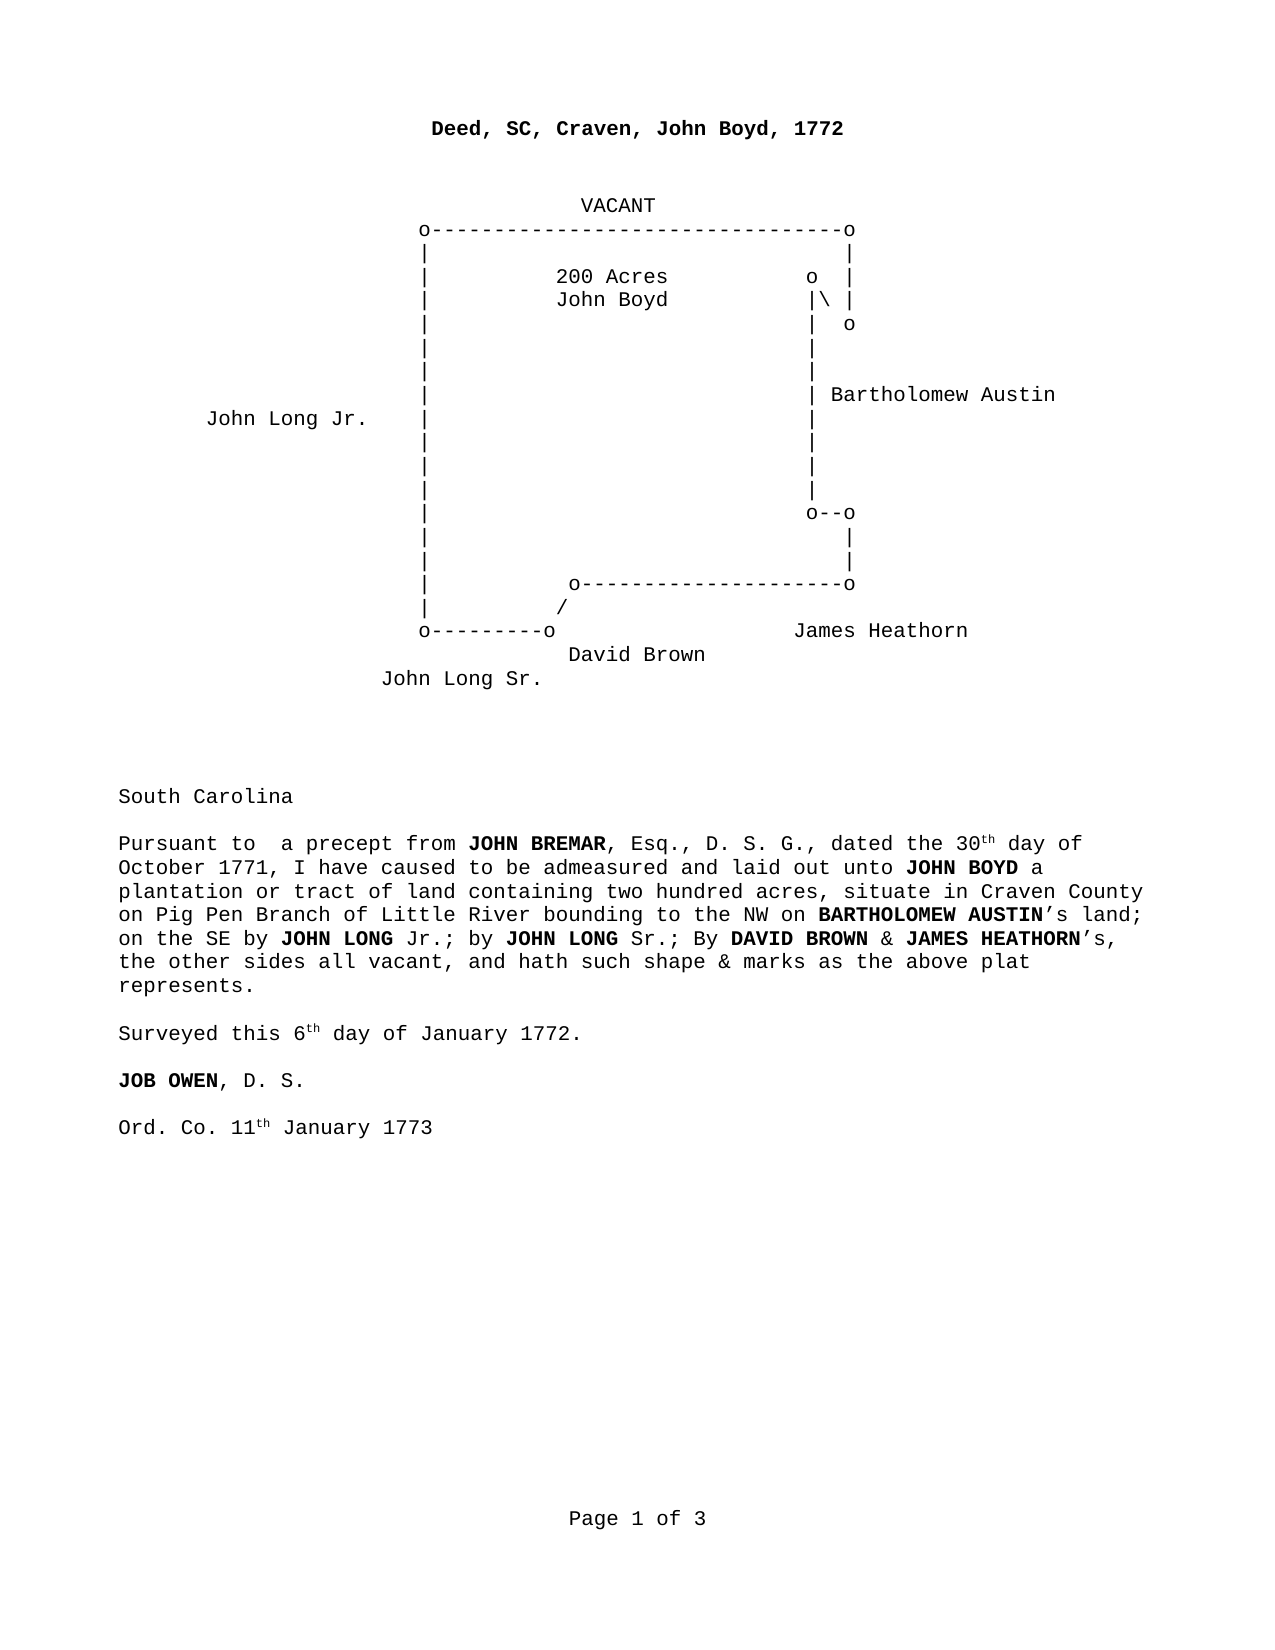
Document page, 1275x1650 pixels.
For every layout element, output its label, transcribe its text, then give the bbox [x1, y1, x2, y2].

text | / [118, 597, 1157, 621]
text | | o [118, 313, 1157, 337]
text | | [118, 455, 1157, 479]
text Pursuant to a precept from JOHN BREMAR, Esq., D. S. G., dated the 30th day of October 1771, I have caused to be admeasured and laid out unto JOHN BOYD a plantation or tract of land containing two hundred acres, situate in Craven County on Pig Pen Branch of Little River bounding to the NW on BARTHOLOMEW AUSTIN’s land; on the SE by JOHN LONG Jr.; by JOHN LONG Sr.; By DAVID BROWN & JAMES HEATHORN’s, the other sides all vacant, and hath such shape & marks as the above plat represents. [118, 833, 1157, 999]
text | | [118, 337, 1157, 360]
text | 200 Acres o | [118, 266, 1157, 289]
text John Long Jr. | | [118, 408, 1157, 431]
text Ord. Co. 11th January 1773 [118, 1117, 1157, 1141]
text | | [118, 479, 1157, 502]
text | John Boyd |\ | [118, 289, 1157, 313]
text | | [118, 360, 1157, 384]
text | | [118, 242, 1157, 266]
text o---------------------------------o [118, 218, 1157, 242]
text | | [118, 526, 1157, 549]
text | o---------------------o [118, 573, 1157, 597]
text JOB OWEN, D. S. [118, 1070, 1157, 1093]
text o---------o James Heathorn [118, 621, 1157, 644]
text | | [118, 549, 1157, 573]
text Surveyed this 6th day of January 1772. [118, 1022, 1157, 1046]
text | | Bartholomew Austin [118, 384, 1157, 408]
text John Long Sr. [118, 668, 1157, 691]
text | o--o [118, 502, 1157, 526]
text South Carolina [118, 786, 1157, 810]
text | | [118, 431, 1157, 455]
text David Brown [118, 644, 1157, 668]
text VACANT [118, 195, 1157, 218]
